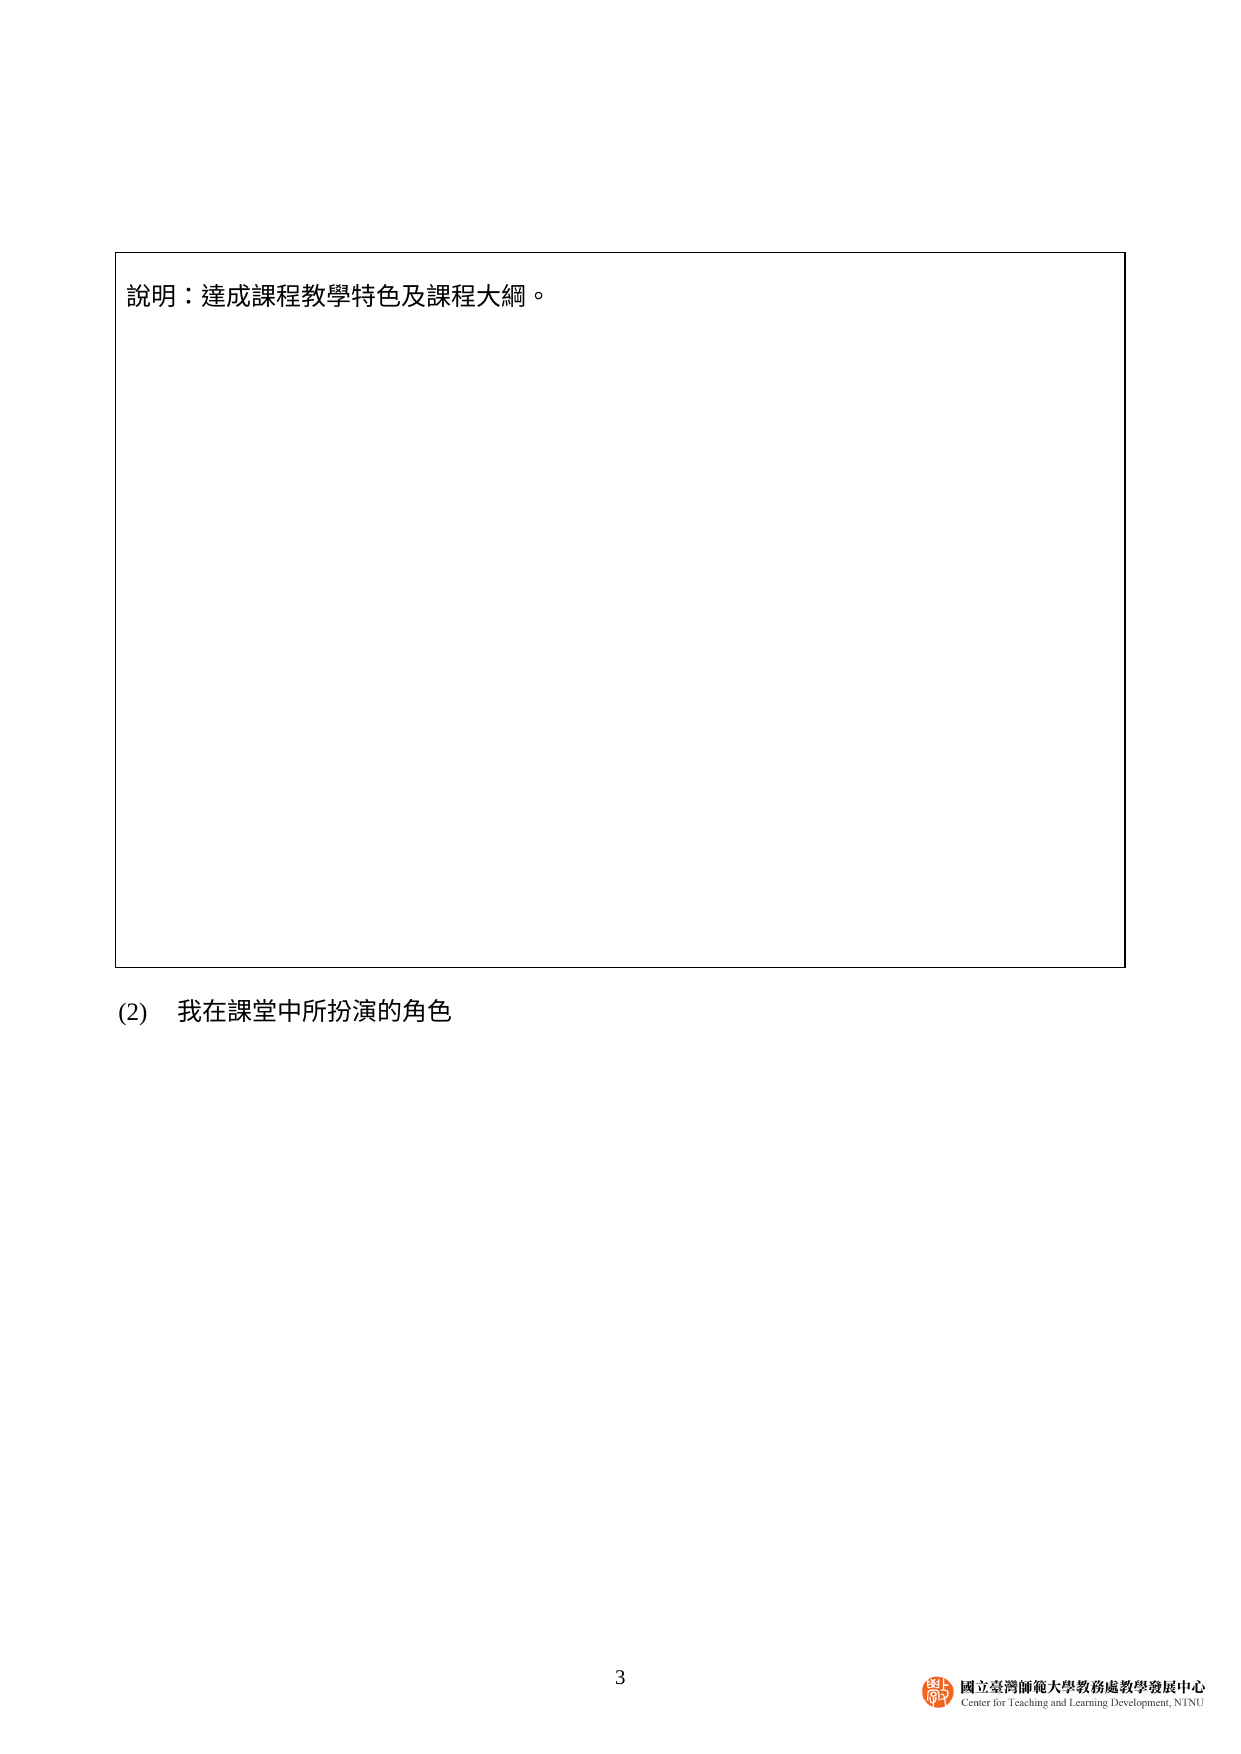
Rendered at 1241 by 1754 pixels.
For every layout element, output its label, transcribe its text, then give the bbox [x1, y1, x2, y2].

list 我在課堂中所扮演的角色 [118, 968, 1122, 1030]
table_header 說明：達成課程教學特色及課程大綱。 [116, 253, 1124, 967]
